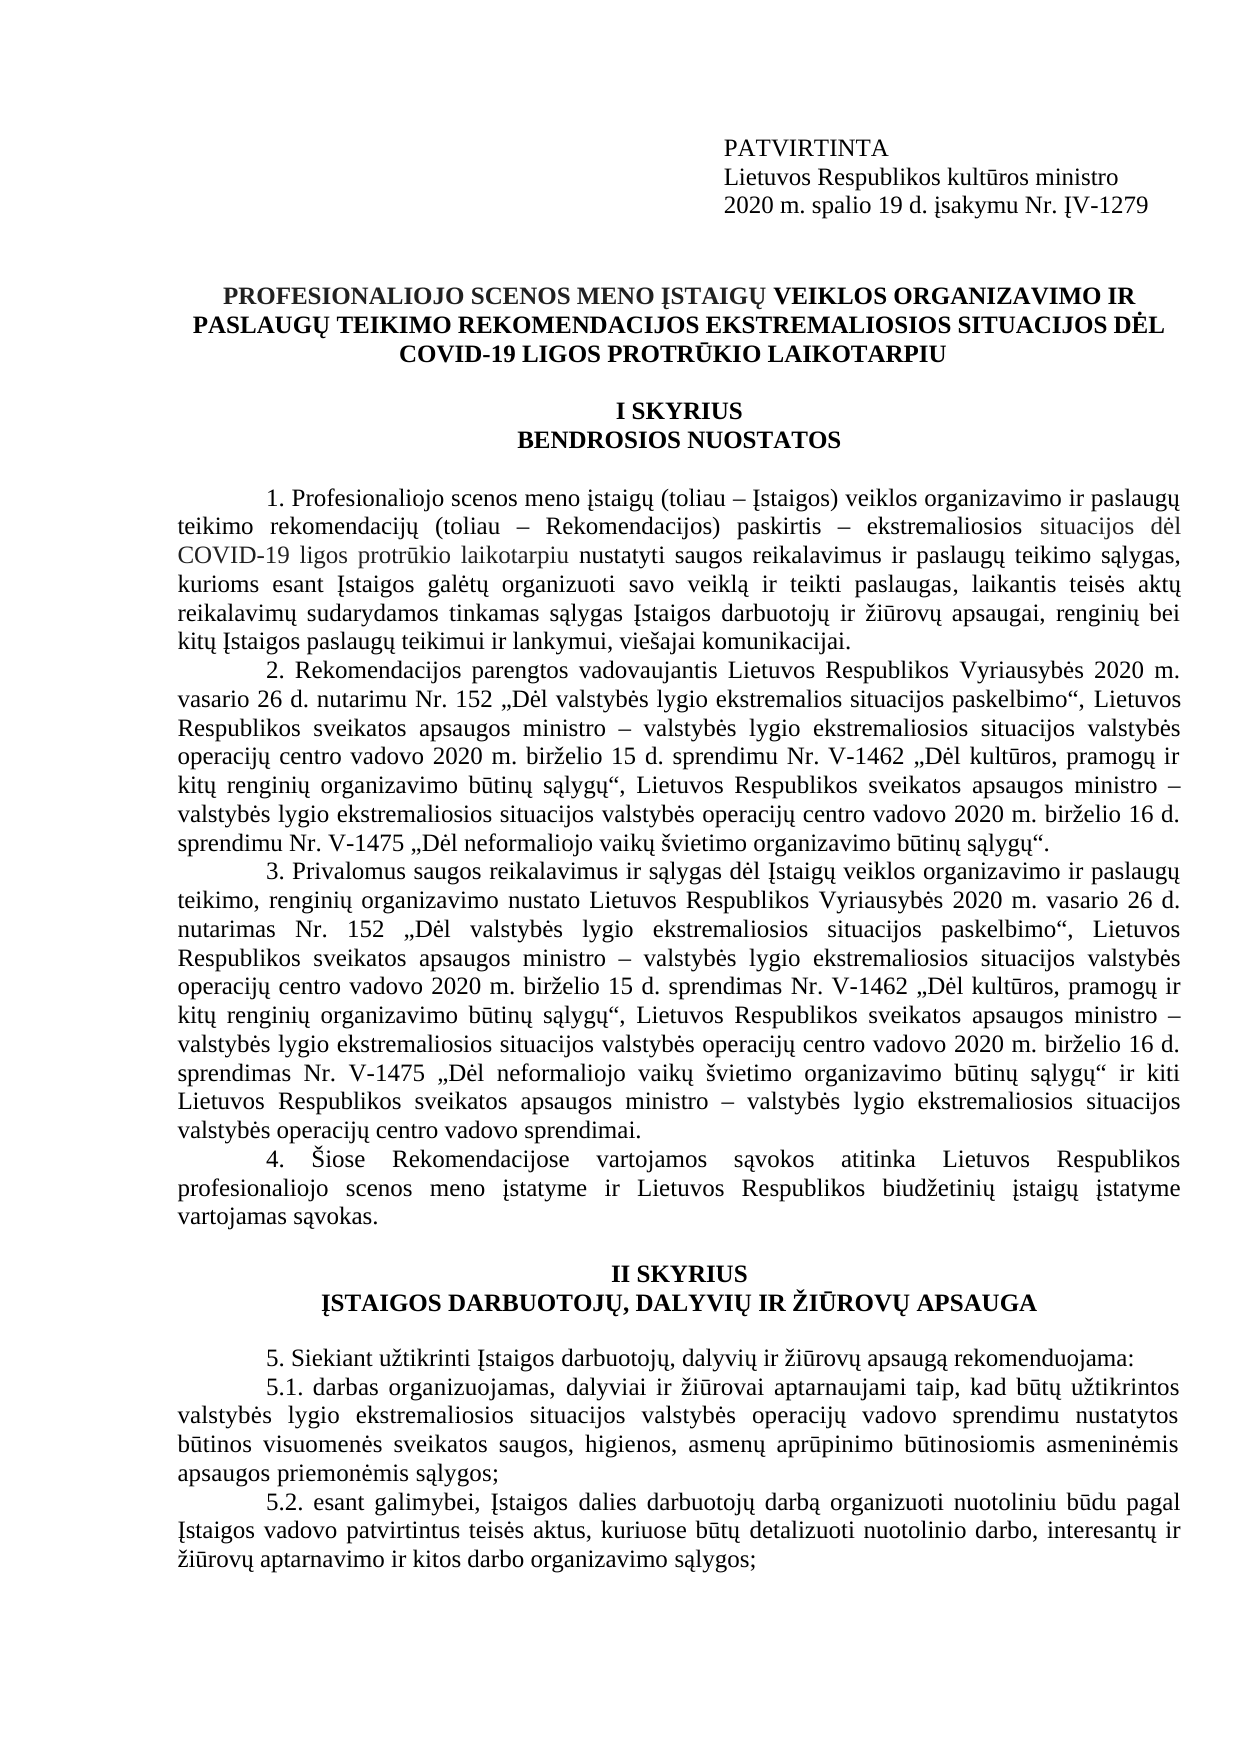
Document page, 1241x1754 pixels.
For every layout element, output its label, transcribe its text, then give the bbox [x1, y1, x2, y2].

text 4. Šiose Rekomendacijose vartojamos sąvokos atitinka Lietuvos Respublikos profesionaliojo scenos meno įstatyme ir Lietuvos Respublikos biudžetinių įstaigų įstatyme vartojamas sąvokas. [177, 1144, 1181, 1230]
text Lietuvos Respublikos kultūros ministro [723, 162, 1181, 190]
text 5. Siekiant užtikrinti Įstaigos darbuotojų, dalyvių ir žiūrovų apsaugą rekomenduojama: [177, 1343, 1181, 1372]
text I SKYRIUS [177, 396, 1181, 425]
text ĮSTAIGOS DARBUOTOJŲ, DALYVIŲ IR ŽIŪROVŲ APSAUGA [177, 1288, 1181, 1316]
text 5.1. darbas organizuojamas, dalyviai ir žiūrovai aptarnaujami taip, kad būtų užtikrintos valstybės lygio ekstremaliosios situacijos valstybės operacijų vadovo sprendimu nustatytos būtinos visuomenės sveikatos saugos, higienos, asmenų aprūpinimo būtinosiomis asmeninėmis apsaugos priemonėmis sąlygos; [177, 1372, 1181, 1487]
text 5.2. esant galimybei, Įstaigos dalies darbuotojų darbą organizuoti nuotoliniu būdu pagal Įstaigos vadovo patvirtintus teisės aktus, kuriuose būtų detalizuoti nuotolinio darbo, interesantų ir žiūrovų aptarnavimo ir kitos darbo organizavimo sąlygos; [177, 1487, 1181, 1573]
text 2. Rekomendacijos parengtos vadovaujantis Lietuvos Respublikos Vyriausybės 2020 m. vasario 26 d. nutarimu Nr. 152 „Dėl valstybės lygio ekstremalios situacijos paskelbimo“, Lietuvos Respublikos sveikatos apsaugos ministro – valstybės lygio ekstremaliosios situacijos valstybės operacijų centro vadovo 2020 m. birželio 15 d. sprendimu Nr. V-1462 „Dėl kultūros, pramogų ir kitų renginių organizavimo būtinų sąlygų“, Lietuvos Respublikos sveikatos apsaugos ministro – valstybės lygio ekstremaliosios situacijos valstybės operacijų centro vadovo 2020 m. birželio 16 d. sprendimu Nr. V-1475 „Dėl neformaliojo vaikų švietimo organizavimo būtinų sąlygų“. [177, 655, 1181, 856]
text II SKYRIUS [177, 1259, 1181, 1288]
text 2020 m. spalio 19 d. įsakymu Nr. ĮV-1279 [723, 190, 1181, 219]
text PROFESIONALIOJO SCENOS MENO ĮSTAIGŲ VEIKLOS ORGANIZAVIMO IR PASLAUGŲ TEIKIMO REKOMENDACIJOS EKSTREMALIOSIOS SITUACIJOS DĖL COVID-19 LIGOS PROTRŪKIO LAIKOTARPIU [177, 281, 1181, 368]
text BENDROSIOS NUOSTATOS [177, 425, 1181, 454]
text PATVIRTINTA [723, 133, 1181, 162]
text 1. Profesionaliojo scenos meno įstaigų (toliau – Įstaigos) veiklos organizavimo ir paslaugų teikimo rekomendacijų (toliau – Rekomendacijos) paskirtis – ekstremaliosios situacijos dėl COVID-19 ligos protrūkio laikotarpiu nustatyti saugos reikalavimus ir paslaugų teikimo sąlygas, kurioms esant Įstaigos galėtų organizuoti savo veiklą ir teikti paslaugas, laikantis teisės aktų reikalavimų sudarydamos tinkamas sąlygas Įstaigos darbuotojų ir žiūrovų apsaugai, renginių bei kitų Įstaigos paslaugų teikimui ir lankymui, viešajai komunikacijai. [177, 483, 1181, 655]
text 3. Privalomus saugos reikalavimus ir sąlygas dėl Įstaigų veiklos organizavimo ir paslaugų teikimo, renginių organizavimo nustato Lietuvos Respublikos Vyriausybės 2020 m. vasario 26 d. nutarimas Nr. 152 „Dėl valstybės lygio ekstremaliosios situacijos paskelbimo“, Lietuvos Respublikos sveikatos apsaugos ministro – valstybės lygio ekstremaliosios situacijos valstybės operacijų centro vadovo 2020 m. birželio 15 d. sprendimas Nr. V-1462 „Dėl kultūros, pramogų ir kitų renginių organizavimo būtinų sąlygų“, Lietuvos Respublikos sveikatos apsaugos ministro – valstybės lygio ekstremaliosios situacijos valstybės operacijų centro vadovo 2020 m. birželio 16 d. sprendimas Nr. V-1475 „Dėl neformaliojo vaikų švietimo organizavimo būtinų sąlygų“ ir kiti Lietuvos Respublikos sveikatos apsaugos ministro – valstybės lygio ekstremaliosios situacijos valstybės operacijų centro vadovo sprendimai. [177, 856, 1181, 1144]
